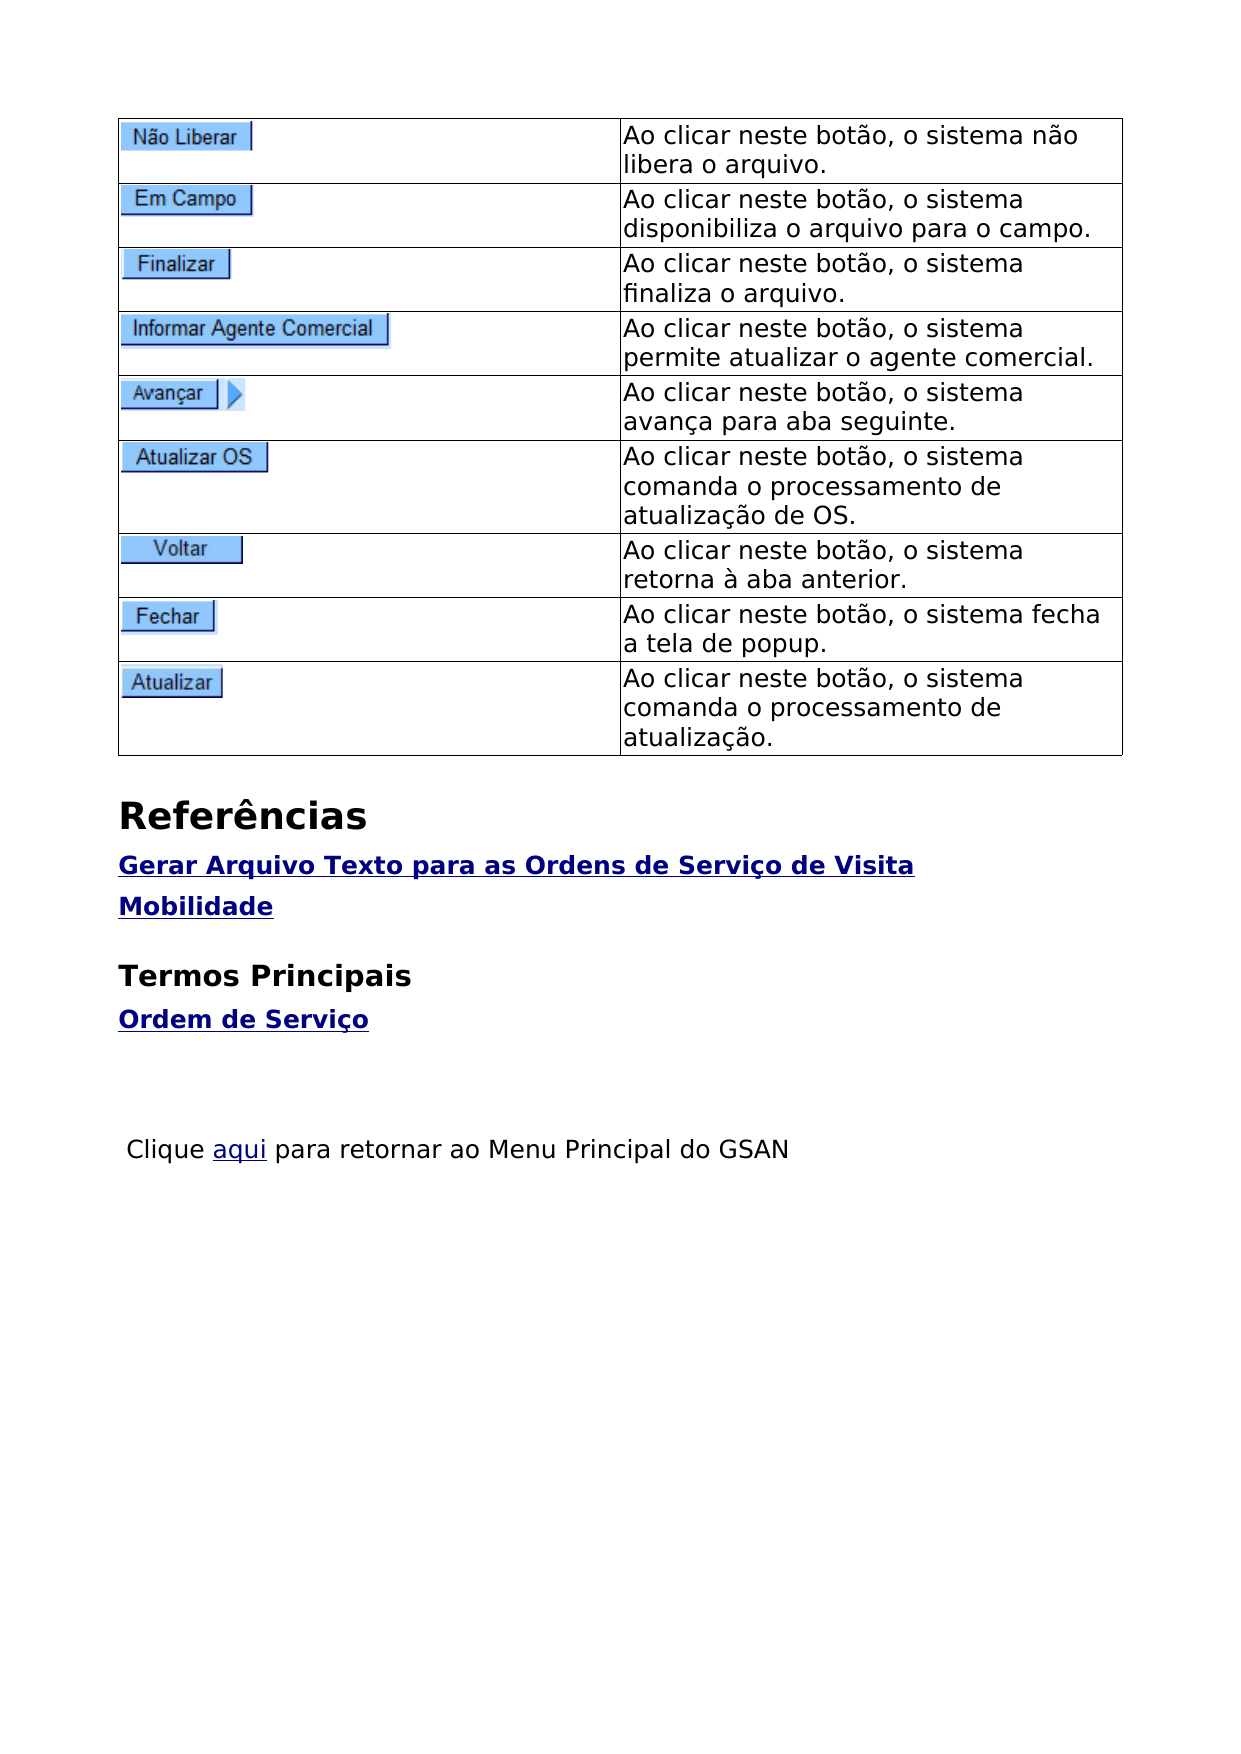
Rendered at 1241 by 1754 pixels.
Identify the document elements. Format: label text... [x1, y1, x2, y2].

picture [121, 664, 223, 698]
table_cell [119, 598, 620, 661]
table_cell Ao clicar neste botão, o sistema disponibiliza o arquivo para o campo. [621, 184, 1122, 247]
table_cell Ao clicar neste botão, o sistema comanda o processamento de atualização. [621, 662, 1122, 755]
text Ordem de Serviço [118, 1006, 1122, 1035]
table_cell [119, 662, 620, 755]
table_cell [119, 312, 620, 375]
table_cell [119, 534, 620, 597]
text Clique aqui para retornar ao Menu Principal do GSAN [118, 1047, 1122, 1164]
table_cell Ao clicar neste botão, o sistema permite atualizar o agente comercial. [621, 312, 1122, 375]
table_cell Ao clicar neste botão, o sistema avança para aba seguinte. [621, 376, 1122, 439]
table_cell [119, 119, 620, 182]
table_cell Ao clicar neste botão, o sistema não libera o arquivo. [621, 119, 1122, 182]
picture [121, 442, 270, 476]
text Gerar Arquivo Texto para as Ordens de Serviço de Visita [118, 851, 1122, 880]
table_cell [119, 441, 620, 533]
picture [121, 249, 232, 281]
subtitle Termos Principais [118, 959, 1122, 993]
table_cell Ao clicar neste botão, o sistema fecha a tela de popup. [621, 598, 1122, 661]
picture [121, 185, 254, 217]
table_cell Ao clicar neste botão, o sistema comanda o processamento de atualização de OS. [621, 441, 1122, 533]
table_cell Ao clicar neste botão, o sistema retorna à aba anterior. [621, 534, 1122, 597]
picture [121, 313, 392, 349]
table_cell Ao clicar neste botão, o sistema finaliza o arquivo. [621, 248, 1122, 311]
picture [121, 378, 247, 411]
table_cell [119, 184, 620, 247]
text Mobilidade [118, 893, 1122, 922]
subtitle Referências [118, 795, 1122, 838]
table_cell [119, 376, 620, 439]
picture [121, 600, 218, 635]
picture [121, 536, 243, 564]
table_cell [119, 248, 620, 311]
picture [121, 121, 254, 154]
